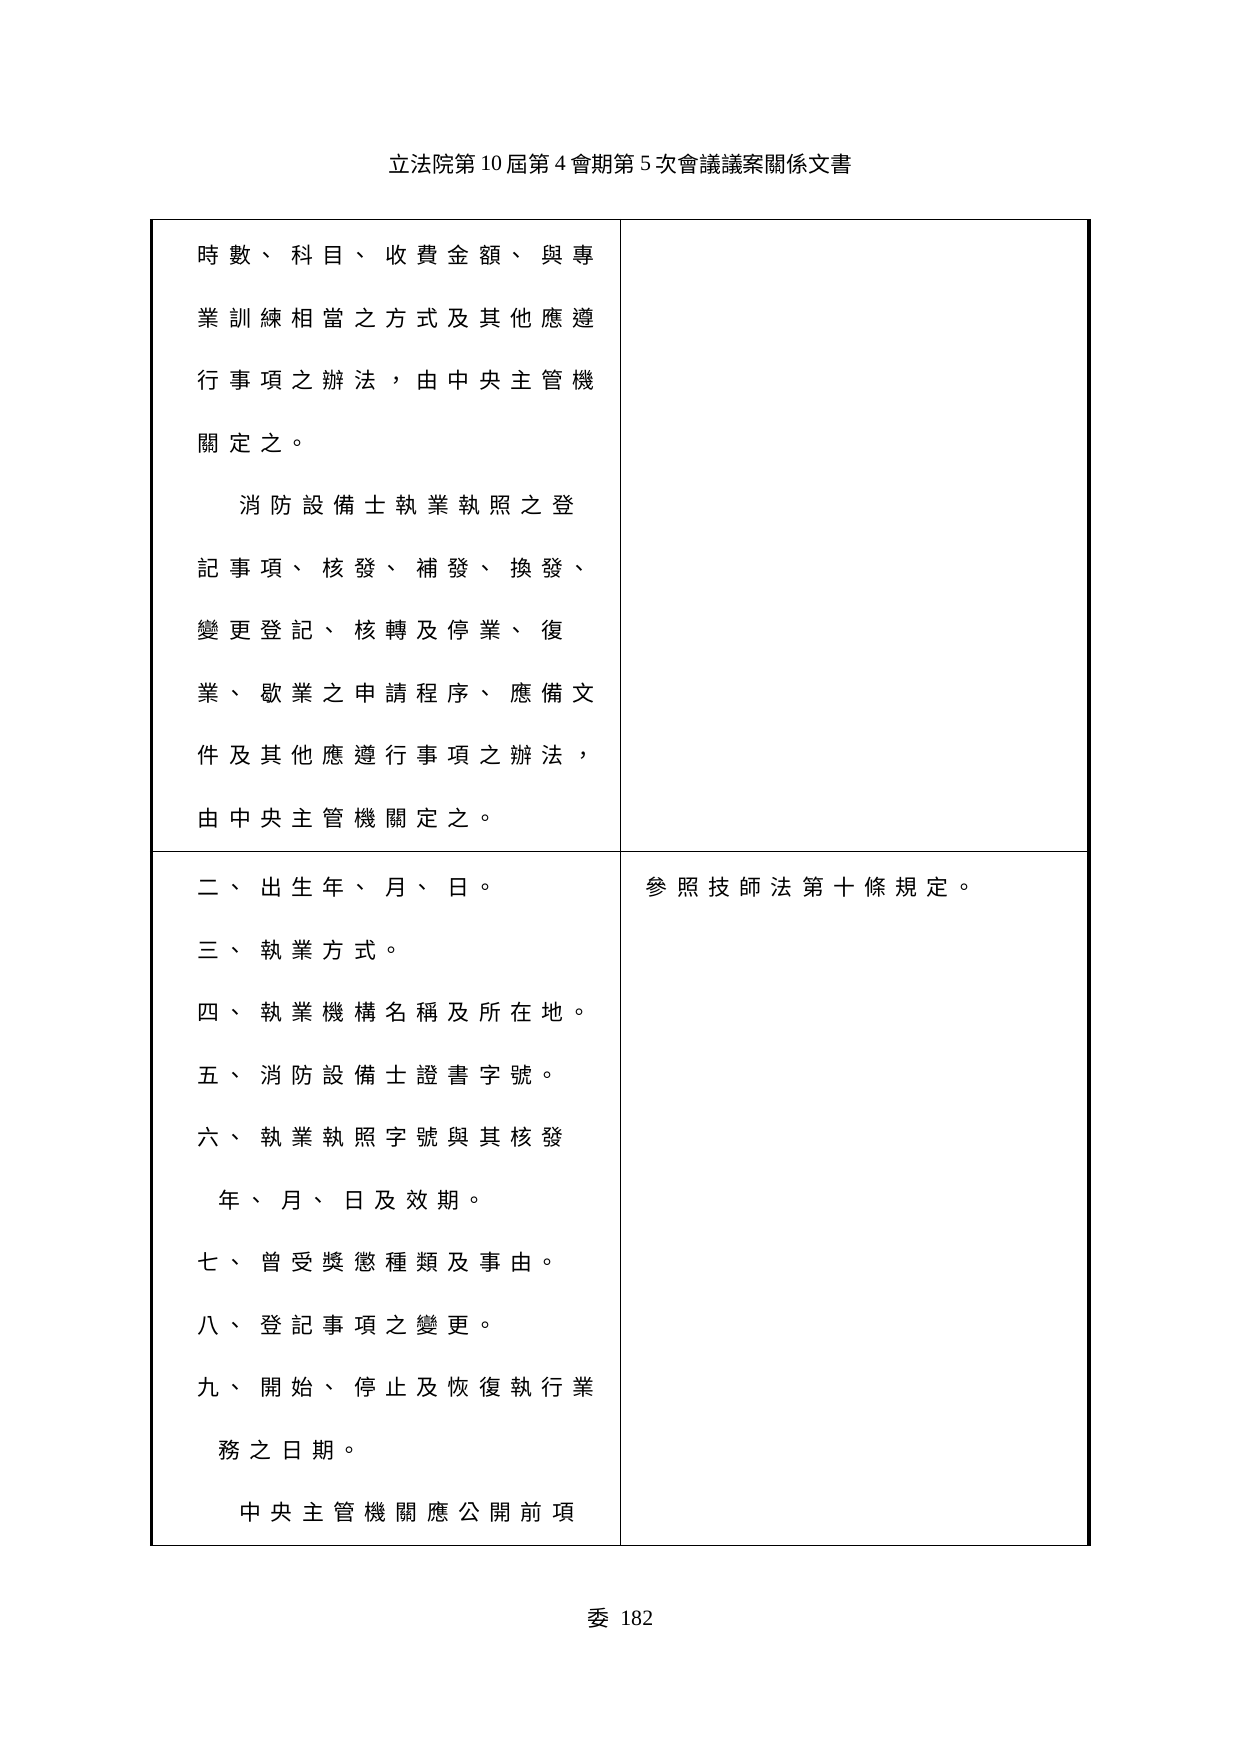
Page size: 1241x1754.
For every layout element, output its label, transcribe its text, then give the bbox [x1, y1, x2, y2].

table_cell [621, 220, 1087, 851]
table_cell 參照技師法第十條規定。 [621, 852, 1087, 1545]
table_cell 時數、科目、收費金額、與專業訓練相當之方式及其他應遵行事項之辦法，由中央主管機關定之。 消防設備士執業執照之登記事項、核發、補發、換發、變更登記、核轉及停業、復業、歇業之申請程序、應備文件及其他應遵行事項之辦法，由中央主管機關定之。 [153, 220, 620, 851]
table_cell 第九條 中央主管機關應建置消防設備士資料庫，登錄下列事項： 一、姓名、性別、住所、身分證明文件字號。 二、出生年、月、日。 三、執業方式。 四、執業機構名稱及所在地。 五、消防設備士證書字號。 六、執業執照字號與其核發年、月、日及效期。 七、曾受獎懲種類及事由。 八、登記事項之變更。 九、開始、停止及恢復執行業務之日期。 中央主管機關應公開前項第一款之姓名、性別及第三款至第九款事項於資訊網路。 [153, 852, 620, 1545]
